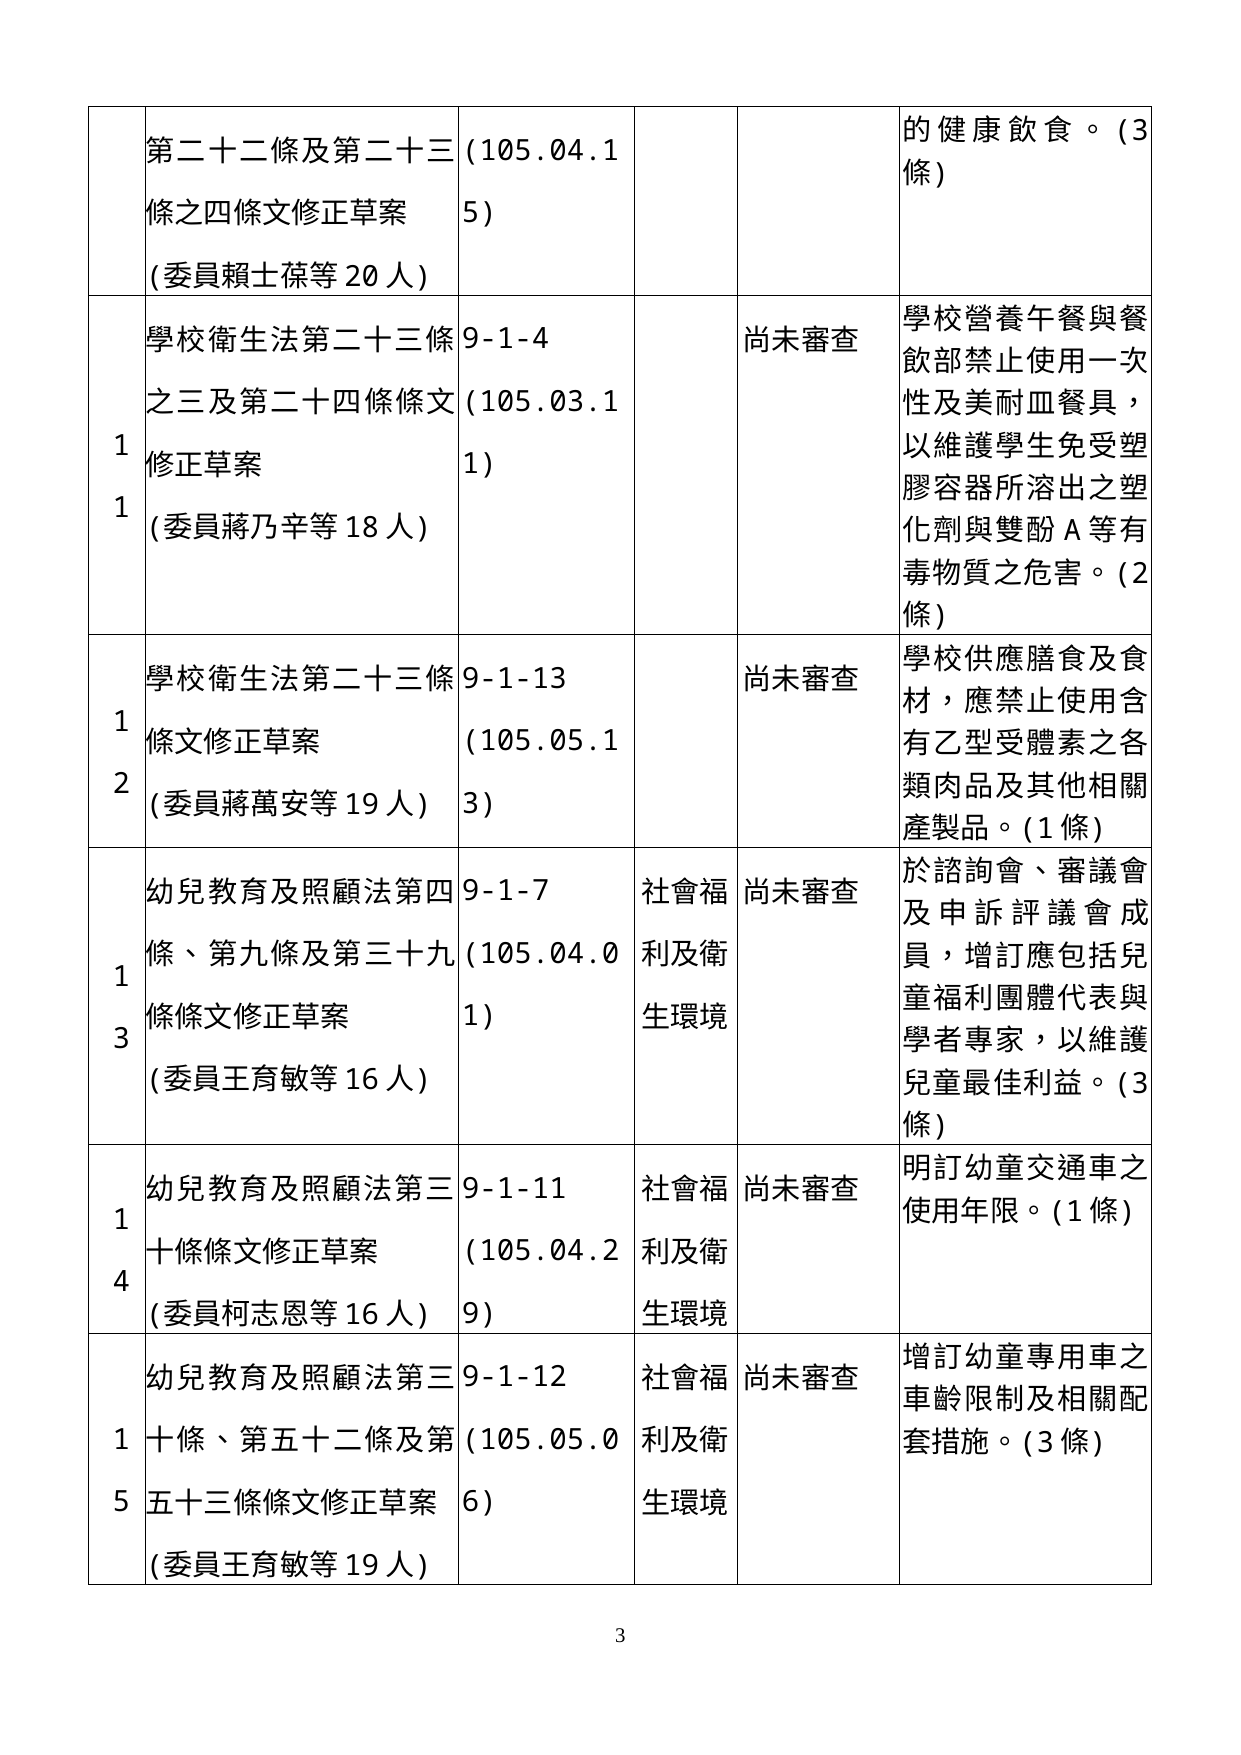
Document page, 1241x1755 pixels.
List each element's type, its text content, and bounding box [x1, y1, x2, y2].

table_cell [738, 107, 899, 294]
table_cell 尚未審查 [738, 848, 899, 1144]
table_cell 幼兒教育及照顧法第四條、第九條及第三十九條條文修正草案 (委員王育敏等16人) [146, 848, 458, 1144]
table_cell [89, 1334, 145, 1584]
table_cell 社會福利及衛生環境 [635, 848, 737, 1144]
table_cell [635, 296, 737, 634]
table_cell [89, 107, 145, 294]
table_cell 的健康飲食。(3條) [900, 107, 1151, 294]
table_cell 尚未審查 [738, 635, 899, 847]
table_cell 增訂幼童專用車之車齡限制及相關配套措施。(3條) [900, 1334, 1151, 1584]
table_cell 尚未審查 [738, 1145, 899, 1333]
table_cell 社會福利及衛生環境 [635, 1145, 737, 1333]
table_cell 9-1-11 (105.04.29) [459, 1145, 634, 1333]
table_cell 幼兒教育及照顧法第三十條條文修正草案 (委員柯志恩等16人) [146, 1145, 458, 1333]
table_cell 第二十二條及第二十三條之四條文修正草案 (委員賴士葆等20人) [146, 107, 458, 294]
table_cell [89, 296, 145, 634]
table_cell 9-1-13 (105.05.13) [459, 635, 634, 847]
table_cell 9-1-12 (105.05.06) [459, 1334, 634, 1584]
table_cell [89, 848, 145, 1144]
table_cell 社會福利及衛生環境 [635, 1334, 737, 1584]
table_cell 幼兒教育及照顧法第三十條、第五十二條及第五十三條條文修正草案 (委員王育敏等19人) [146, 1334, 458, 1584]
table_cell [635, 635, 737, 847]
table_cell [89, 635, 145, 847]
table_cell 學校營養午餐與餐飲部禁止使用一次性及美耐皿餐具，以維護學生免受塑膠容器所溶出之塑化劑與雙酚A等有毒物質之危害。(2條) [900, 296, 1151, 634]
table_cell 學校供應膳食及食材，應禁止使用含有乙型受體素之各類肉品及其他相關產製品。(1條) [900, 635, 1151, 847]
table_cell 學校衛生法第二十三條之三及第二十四條條文修正草案 (委員蔣乃辛等18人) [146, 296, 458, 634]
table_cell 9-1-4 (105.03.11) [459, 296, 634, 634]
table_cell [89, 1145, 145, 1333]
table_cell 於諮詢會、審議會及申訴評議會成員，增訂應包括兒童福利團體代表與學者專家，以維護兒童最佳利益。(3條) [900, 848, 1151, 1144]
table_cell 明訂幼童交通車之使用年限。(1條) [900, 1145, 1151, 1333]
table_cell 9-1-7 (105.04.01) [459, 848, 634, 1144]
table_cell (105.04.15) [459, 107, 634, 294]
table_cell [635, 107, 737, 294]
table_cell 尚未審查 [738, 1334, 899, 1584]
table_cell 學校衛生法第二十三條條文修正草案 (委員蔣萬安等19人) [146, 635, 458, 847]
table_cell 尚未審查 [738, 296, 899, 634]
